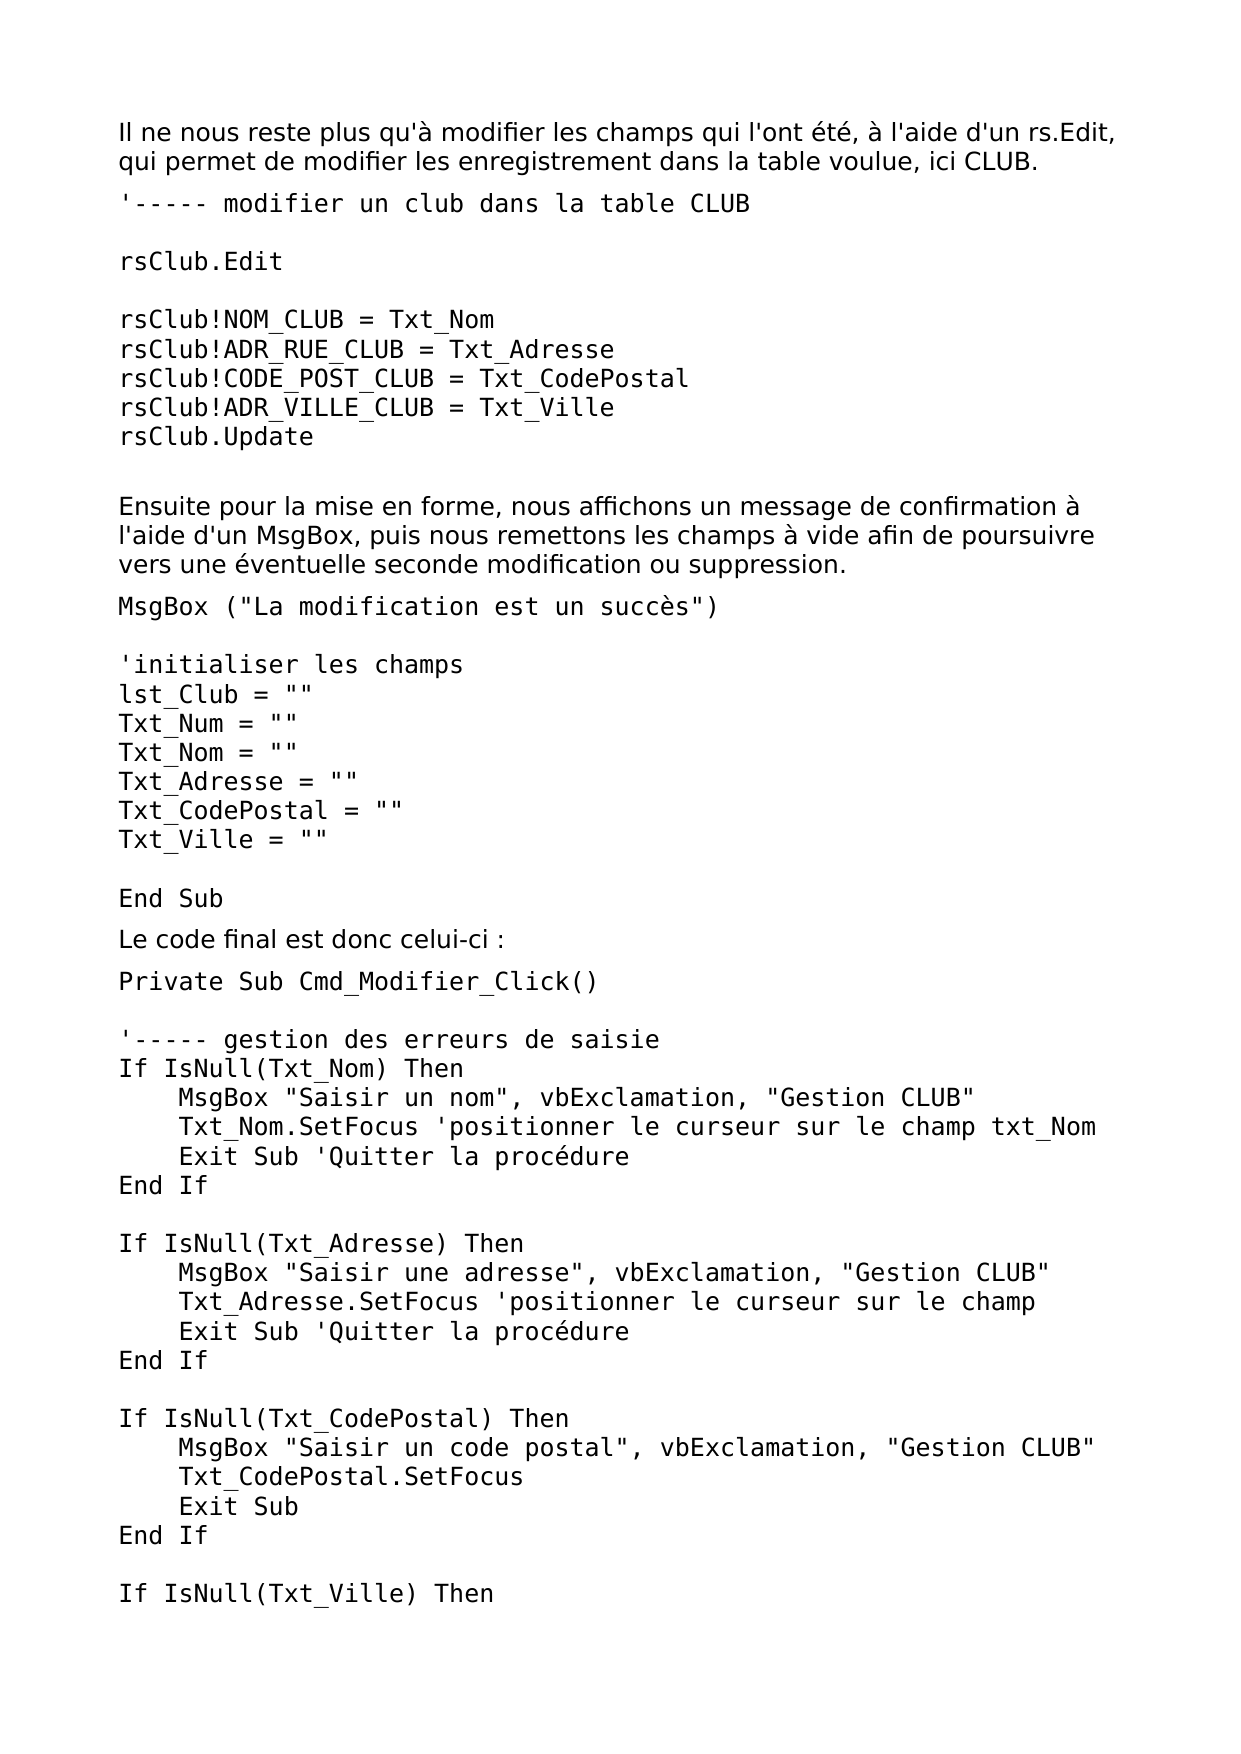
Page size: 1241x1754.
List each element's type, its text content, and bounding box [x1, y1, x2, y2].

text Private Sub Cmd_Modifier_Click() '----- gestion des erreurs de saisie If IsNull(Txt_Nom) Then MsgBox "Saisir un nom", vbExclamation, "Gestion CLUB" Txt_Nom.SetFocus 'positionner le curseur sur le champ txt_Nom Exit Sub 'Quitter la procédure End If If IsNull(Txt_Adresse) Then MsgBox "Saisir une adresse", vbExclamation, "Gestion CLUB" Txt_Adresse.SetFocus 'positionner le curseur sur le champ Exit Sub 'Quitter la procédure End If If IsNull(Txt_CodePostal) Then MsgBox "Saisir un code postal", vbExclamation, "Gestion CLUB" Txt_CodePostal.SetFocus Exit Sub End If If IsNull(Txt_Ville) Then [118, 967, 1122, 1608]
text Ensuite pour la mise en forme, nous affichons un message de confirmation à l'aide d'un MsgBox, puis nous remettons les champs à vide afin de poursuivre vers une éventuelle seconde modification ou suppression. [118, 492, 1122, 580]
text '----- modifier un club dans la table CLUB rsClub.Edit rsClub!NOM_CLUB = Txt_Nom rsClub!ADR_RUE_CLUB = Txt_Adresse rsClub!CODE_POST_CLUB = Txt_CodePostal rsClub!ADR_VILLE_CLUB = Txt_Ville rsClub.Update [118, 189, 1122, 481]
text Le code final est donc celui-ci : [118, 925, 1122, 954]
text Il ne nous reste plus qu'à modifier les champs qui l'ont été, à l'aide d'un rs.Edit, qui permet de modifier les enregistrement dans la table voulue, ici CLUB. [118, 118, 1122, 176]
text MsgBox ("La modification est un succès") 'initialiser les champs lst_Club = "" Txt_Num = "" Txt_Nom = "" Txt_Adresse = "" Txt_CodePostal = "" Txt_Ville = "" End Sub [118, 592, 1122, 913]
